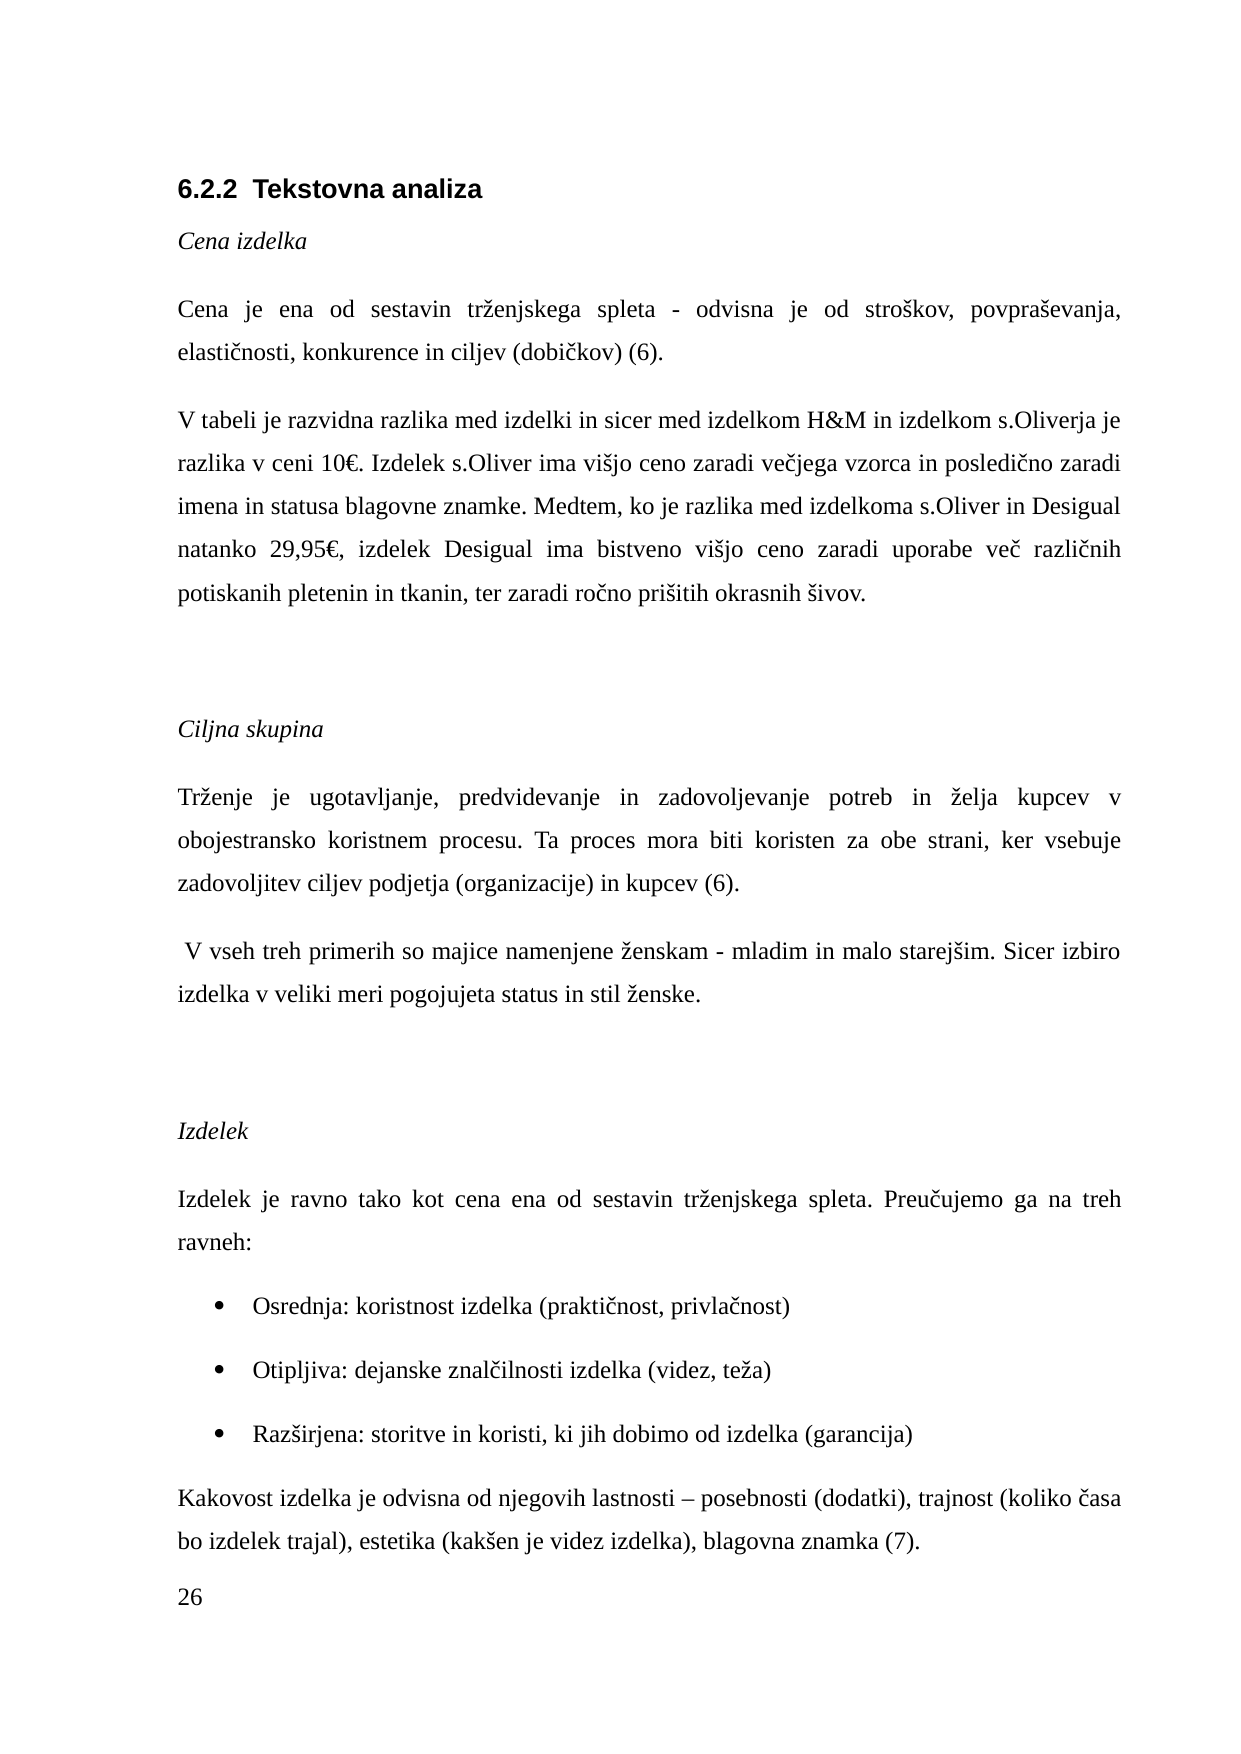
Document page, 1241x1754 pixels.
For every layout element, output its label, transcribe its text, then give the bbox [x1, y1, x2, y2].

text Trženje je ugotavljanje, predvidevanje in zadovoljevanje potreb in želja kupcev v obojestransko koristnem procesu. Ta proces mora biti koristen za obe strani, ker vsebuje zadovoljitev ciljev podjetja (organizacije) in kupcev (6). [177, 782, 1122, 897]
text V tabeli je razvidna razlika med izdelki in sicer med izdelkom H&M in izdelkom s.Oliverja je razlika v ceni 10€. Izdelek s.Oliver ima višjo ceno zaradi večjega vzorca in posledično zaradi imena in statusa blagovne znamke. Medtem, ko je razlika med izdelkoma s.Oliver in Desigual natanko 29,95€, izdelek Desigual ima bistveno višjo ceno zaradi uporabe več različnih potiskanih pletenin in tkanin, ter zaradi ročno prišitih okrasnih šivov. [177, 405, 1122, 606]
text Izdelek [177, 1116, 1122, 1144]
list Izdelek je ravno tako kot cena ena od sestavin trženjskega spleta. Preučujemo ga na treh ravneh: [177, 1184, 1122, 1256]
text V vseh treh primerih so majice namenjene ženskam - mladim in malo starejšim. Sicer izbiro izdelka v veliki meri pogojujeta status in stil ženske. [177, 936, 1122, 1008]
text Kakovost izdelka je odvisna od njegovih lastnosti – posebnosti (dodatki), trajnost (koliko časa bo izdelek trajal), estetika (kakšen je videz izdelka), blagovna znamka (7). [177, 1483, 1122, 1555]
list Razširjena: storitve in koristi, ki jih dobimo od izdelka (garancija) [215, 1419, 1122, 1448]
text Cena je ena od sestavin trženjskega spleta - odvisna je od stroškov, povpraševanja, elastičnosti, konkurence in ciljev (dobičkov) (6). [177, 294, 1122, 366]
subtitle Tekstovna analiza [177, 173, 1122, 204]
list Otipljiva: dejanske znalčilnosti izdelka (videz, teža) [215, 1355, 1122, 1384]
list Osrednja: koristnost izdelka (praktičnost, privlačnost) [215, 1291, 1122, 1320]
text Ciljna skupina [177, 714, 1122, 743]
text Cena izdelka [177, 226, 1122, 254]
